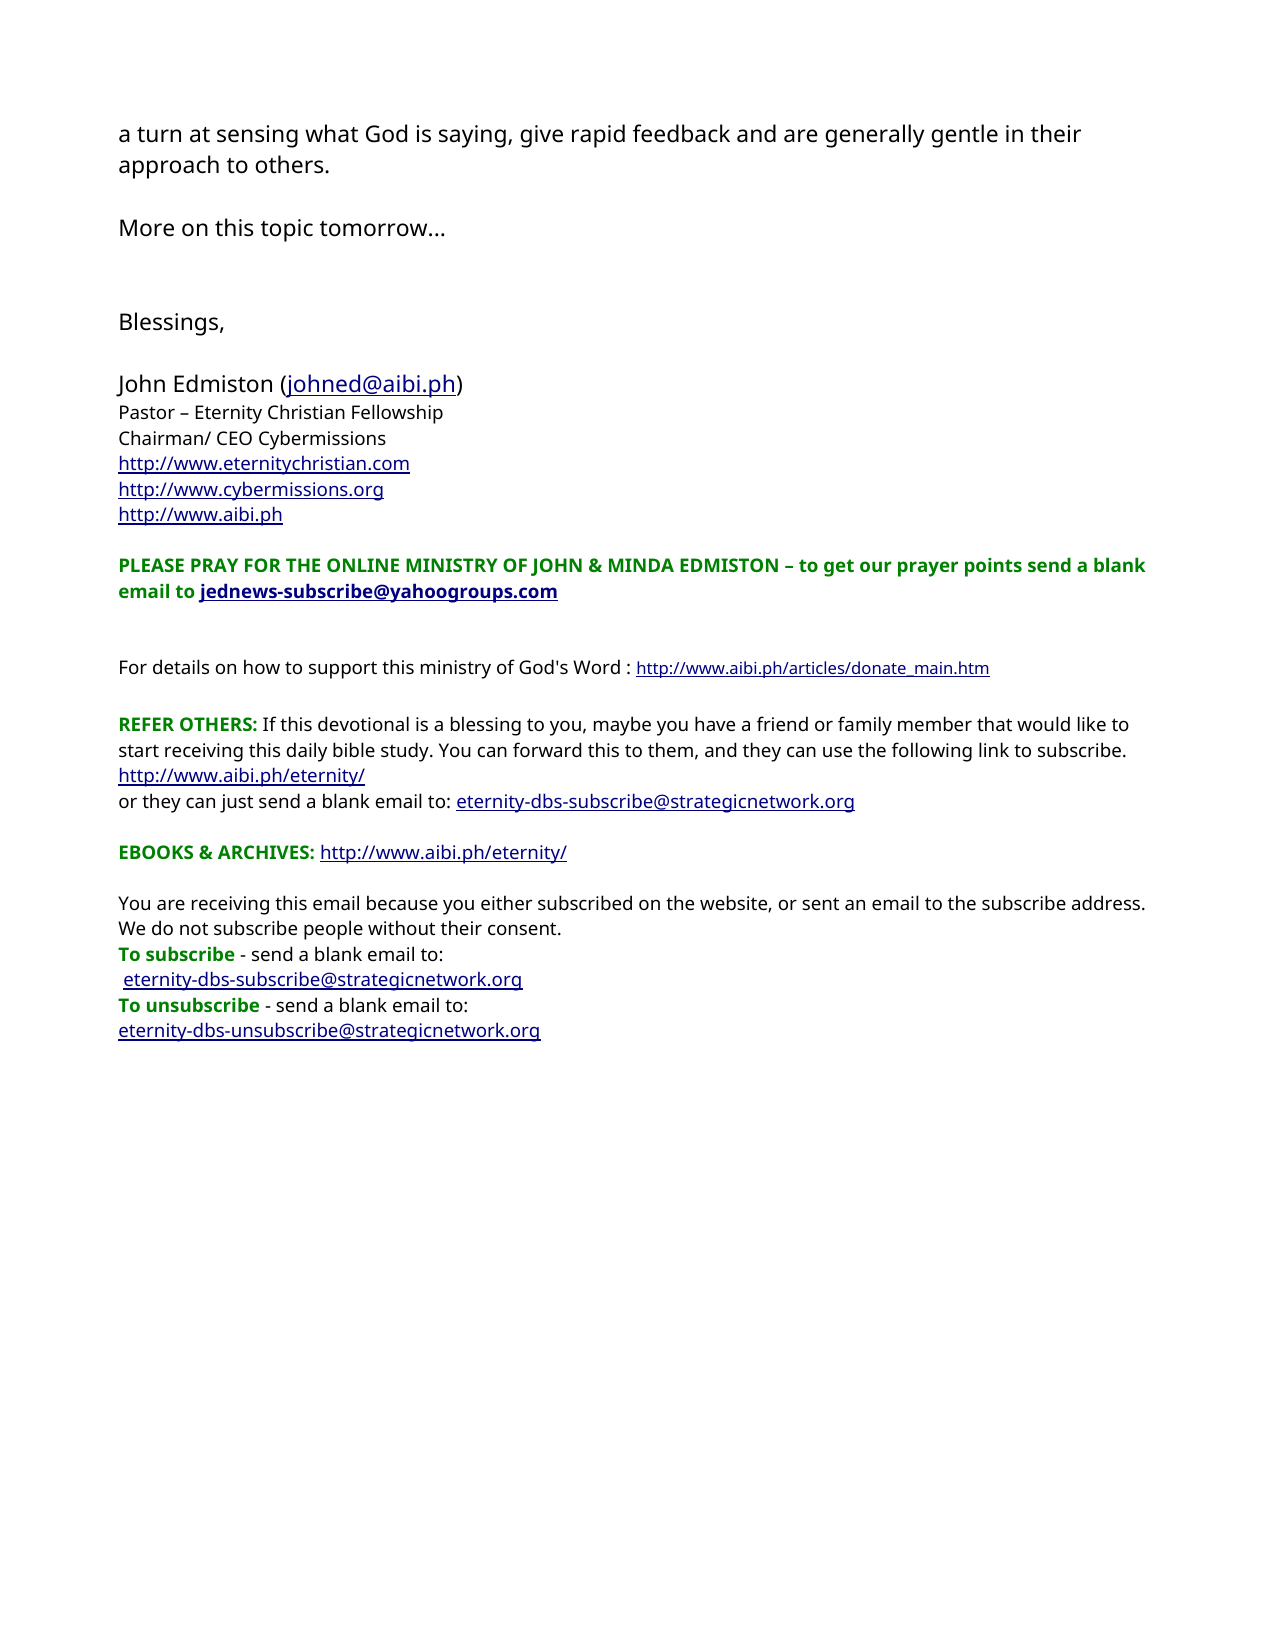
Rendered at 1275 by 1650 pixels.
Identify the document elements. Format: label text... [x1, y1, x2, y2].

text John Edmiston (johned@aibi.ph) Pastor – Eternity Christian Fellowship Chairman/ CEO Cybermissions http://www.eternitychristian.com http://www.cybermissions.org [118, 368, 1157, 501]
text To unsubscribe - send a blank email to: eternity-dbs-unsubscribe@strategicnetwork.org [118, 992, 1157, 1043]
text For details on how to support this ministry of God's Word : http://www.aibi.ph/articles/donate_main.htm [118, 629, 1157, 680]
text To subscribe - send a blank email to: eternity-dbs-subscribe@strategicnetwork.org [118, 941, 1157, 992]
text EBOOKS & ARCHIVES: http://www.aibi.ph/eternity/ [118, 839, 1157, 864]
text More on this topic tomorrow... [118, 212, 1157, 243]
text You are receiving this email because you either subscribed on the website, or sent an email to the subscribe address. We do not subscribe people without their consent. [118, 890, 1157, 941]
text REFER OTHERS: If this devotional is a blessing to you, maybe you have a friend or family member that would like to start receiving this daily bible study. You can forward this to them, and they can use the following link to subscribe. http://www.aibi.ph/eternity/ or they can just send a blank email to: eternity-dbs-subscribe@strategicnetwork.org [118, 711, 1157, 813]
text PLEASE PRAY FOR THE ONLINE MINISTRY OF JOHN & MINDA EDMISTON – to get our prayer points send a blank email to jednews-subscribe@yahoogroups.com [118, 552, 1157, 603]
text a turn at sensing what God is saying, give rapid feedback and are generally gentle in their approach to others. [118, 118, 1157, 181]
text http://www.aibi.ph [118, 501, 1157, 527]
text Blessings, [118, 306, 1157, 337]
